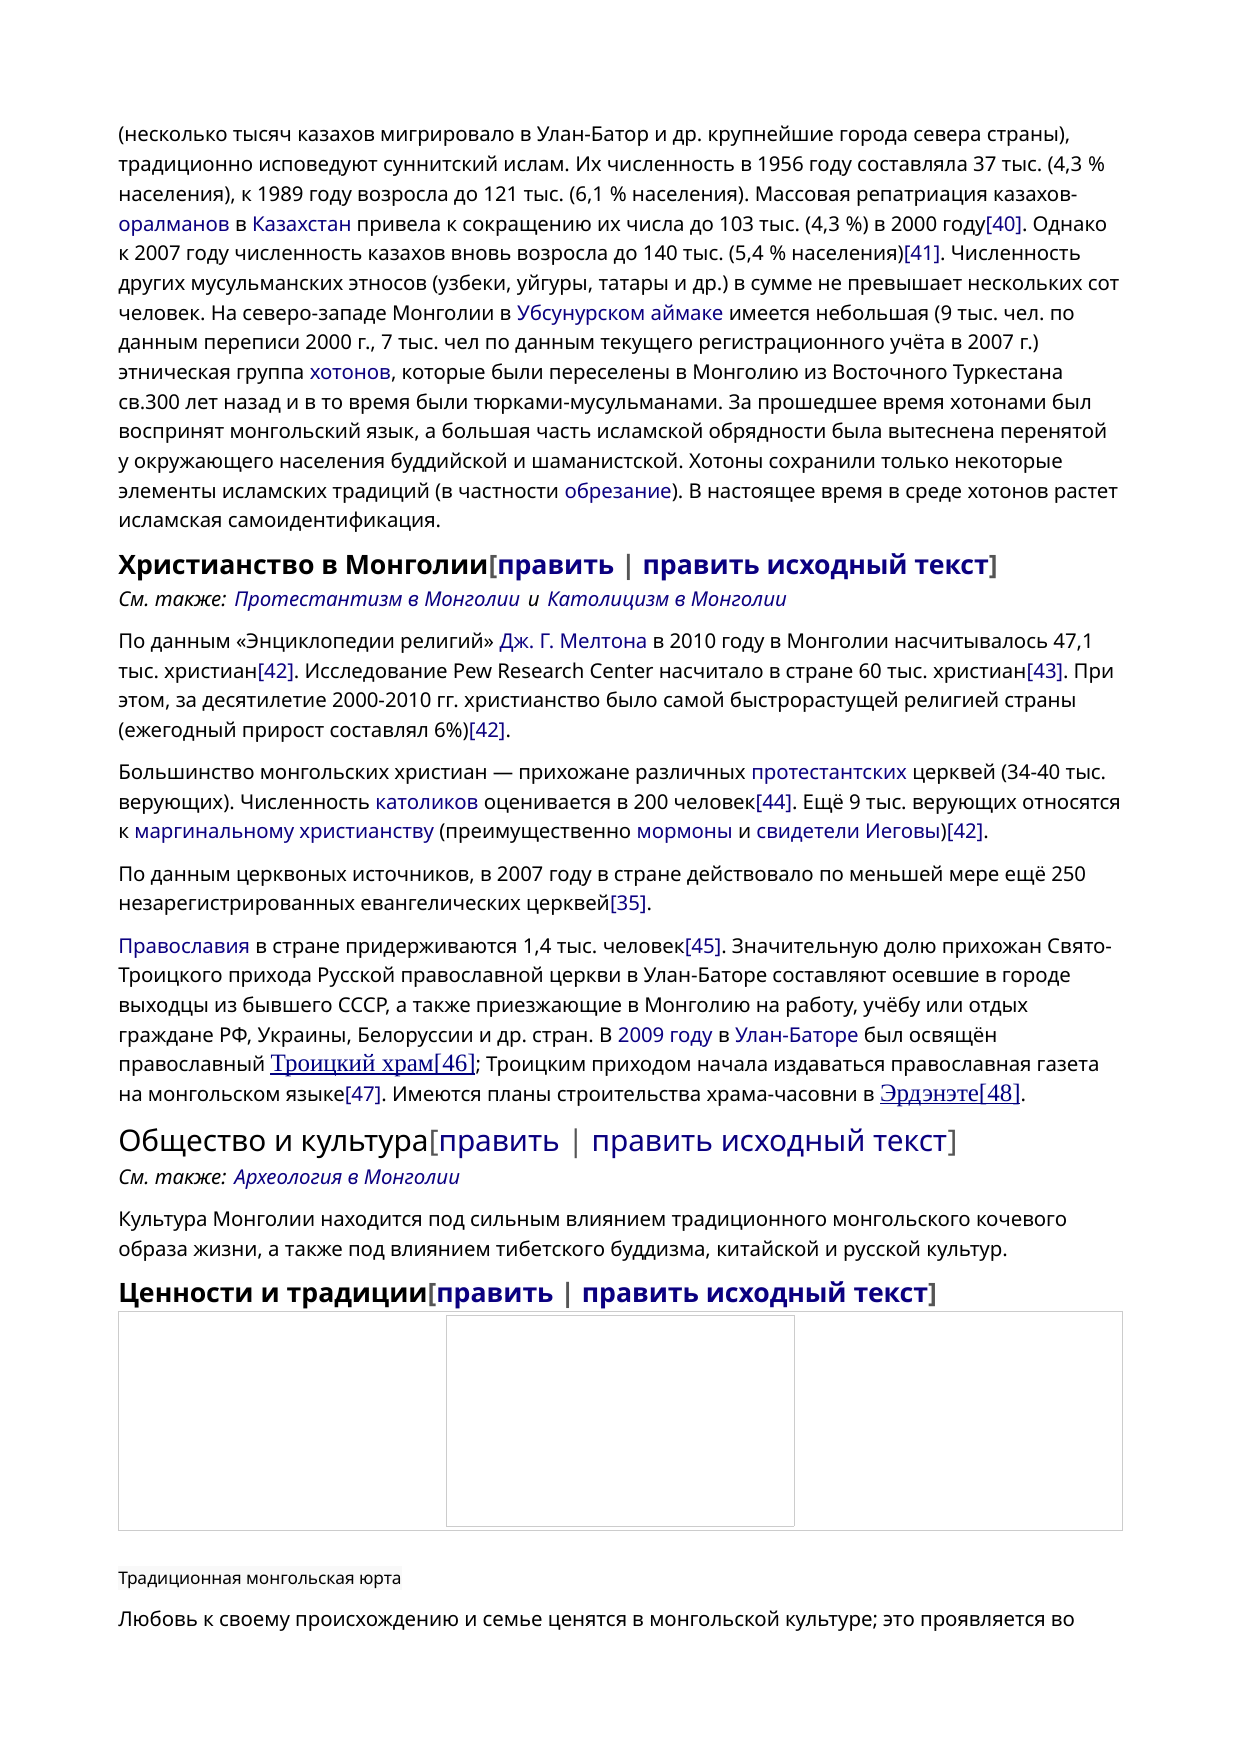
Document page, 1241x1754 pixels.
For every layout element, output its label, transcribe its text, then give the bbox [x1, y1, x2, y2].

text По данным «Энциклопедии религий» Дж. Г. Мелтона в 2010 году в Монголии насчитывалось 47,1 тыс. христиан[42]. Исследование Pew Research Center насчитало в стране 60 тыс. христиан[43]. При этом, за десятилетие 2000-2010 гг. христианство было самой быстрорастущей религией страны (ежегодный прирост составлял 6%)[42]. [118, 624, 1122, 743]
text См. также: Протестантизм в Монголии и Католицизм в Монголии [118, 582, 1122, 612]
text См. также: Археология в Монголии [118, 1160, 1122, 1190]
text (несколько тысяч казахов мигрировало в Улан-Батор и др. крупнейшие города севера страны), традиционно исповедуют суннитский ислам. Их численность в 1956 году составляла 37 тыс. (4,3 % населения), к 1989 году возросла до 121 тыс. (6,1 % населения). Массовая репатриация казахов-оралманов в Казахстан привела к сокращению их числа до 103 тыс. (4,3 %) в 2000 году[40]. Однако к 2007 году численность казахов вновь возросла до 140 тыс. (5,4 % населения)[41]. Численность других мусульманских этносов (узбеки, уйгуры, татары и др.) в сумме не превышает нескольких сот человек. На северо-западе Монголии в Убсунурском аймаке имеется небольшая (9 тыс. чел. по данным переписи 2000 г., 7 тыс. чел по данным текущего регистрационного учёта в 2007 г.) этническая группа хотонов, которые были переселены в Монголию из Восточного Туркестана св.300 лет назад и в то время были тюрками-мусульманами. За прошедшее время хотонами был воспринят монгольский язык, а большая часть исламской обрядности была вытеснена перенятой у окружающего населения буддийской и шаманистской. Хотоны сохранили только некоторые элементы исламских традиций (в частности обрезание). В настоящее время в среде хотонов растет исламская самоидентификация. [118, 118, 1122, 534]
text Традиционная монгольская юрта [118, 1560, 1122, 1590]
text Любовь к своему происхождению и семье ценятся в монгольской культуре; это проявляется во [118, 1602, 1122, 1632]
text Большинство монгольских христиан — прихожане различных протестантских церквей (34-40 тыс. верующих). Численность католиков оценивается в 200 человек[44]. Ещё 9 тыс. верующих относятся к маргинальному христианству (преимущественно мормоны и свидетели Иеговы)[42]. [118, 756, 1122, 845]
subtitle Ценности и традиции[править | править исходный текст] [118, 1274, 1122, 1311]
text Православия в стране придерживаются 1,4 тыс. человек[45]. Значительную долю прихожан Свято-Троицкого прихода Русской православной церкви в Улан-Баторе составляют осевшие в городе выходцы из бывшего СССР, а также приезжающие в Монголию на работу, учёбу или отдых граждане РФ, Украины, Белоруссии и др. стран. В 2009 году в Улан-Баторе был освящён православный Троицкий храм[46]; Троицким приходом начала издаваться православная газета на монгольском языке[47]. Имеются планы строительства храма-часовни в Эрдэнэте[48]. [118, 929, 1122, 1107]
subtitle Общество и культура[править | править исходный текст] [118, 1120, 1122, 1160]
text Культура Монголии находится под сильным влиянием традиционного монгольского кочевого образа жизни, а также под влиянием тибетского буддизма, китайской и русской культур. [118, 1202, 1122, 1262]
text По данным церквоных источников, в 2007 году в стране действовало по меньшей мере ещё 250 незарегистрированных евангелических церквей[35]. [118, 857, 1122, 917]
subtitle Христианство в Монголии[править | править исходный текст] [118, 546, 1122, 582]
